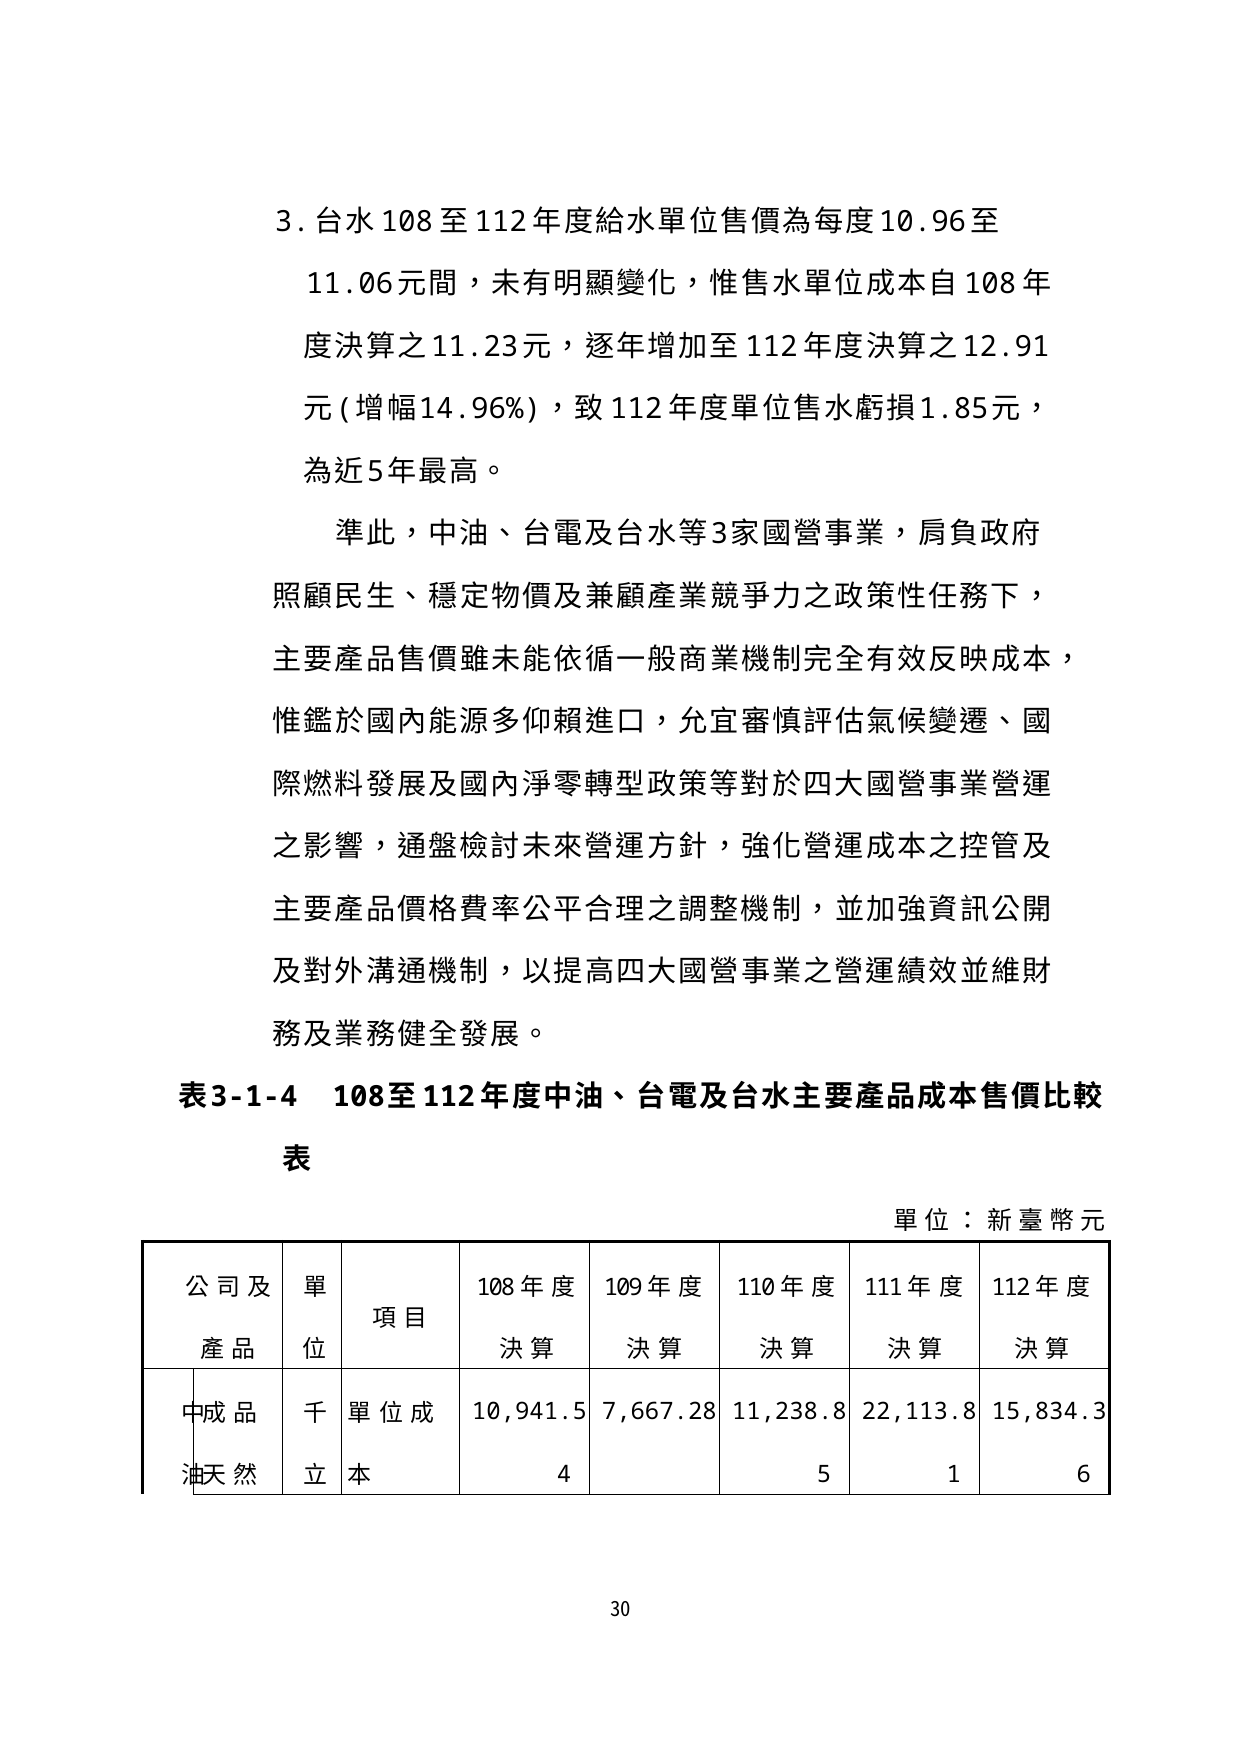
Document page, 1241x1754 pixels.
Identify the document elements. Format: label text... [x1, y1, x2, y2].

table_header 110年度 決算 [720, 1243, 849, 1368]
table_header 公司及產品 [144, 1243, 282, 1368]
table_cell 中油 [185, 1407, 192, 1413]
table_header 單位 [283, 1243, 341, 1368]
table_cell 千立 [283, 1369, 341, 1494]
table_cell 15,834.36 [980, 1369, 1108, 1494]
table_cell 7,667.28 [590, 1369, 719, 1494]
table_cell 單位成本 [342, 1369, 459, 1494]
table_cell 中油 [144, 1369, 193, 1494]
table_cell 10,941.54 [460, 1369, 589, 1494]
table_header 111年度 決算 [850, 1243, 979, 1368]
table_header 108年度 決算 [460, 1243, 589, 1368]
text 表3-1-4 108至112年度中油、台電及台水主要產品成本售價比較表 [141, 1052, 1108, 1177]
table_cell 成品天然氣 [194, 1369, 282, 1494]
text 3.台水108至112年度給水單位售價為每度10.96至11.06元間，未有明顯變化，惟售水單位成本自108年度決算之11.23元，逐年增加至112年度決算之12.91元(增幅14.96%)，致112年度單位售水虧損1.85元，為近5年最高。 [266, 177, 1063, 490]
table_cell 11,238.85 [720, 1369, 849, 1494]
table_cell 22,113.81 [850, 1369, 979, 1494]
table_header 112年度 決算 [980, 1243, 1108, 1368]
text 準此，中油、台電及台水等3家國營事業，肩負政府照顧民生、穩定物價及兼顧產業競爭力之政策性任務下，主要產品售價雖未能依循一般商業機制完全有效反映成本，惟鑑於國內能源多仰賴進口，允宜審慎評估氣候變遷、國際燃料發展及國內淨零轉型政策等對於四大國營事業營運之影響，通盤檢討未來營運方針，強化營運成本之控管及主要產品價格費率公平合理之調整機制，並加強資訊公開及對外溝通機制，以提高四大國營事業之營運績效並維財務及業務健全發展。 [266, 490, 1063, 1052]
table_header 項目 [342, 1243, 459, 1368]
text 單位：新臺幣元 [141, 1177, 1108, 1240]
table_header 109年度 決算 [590, 1243, 719, 1368]
